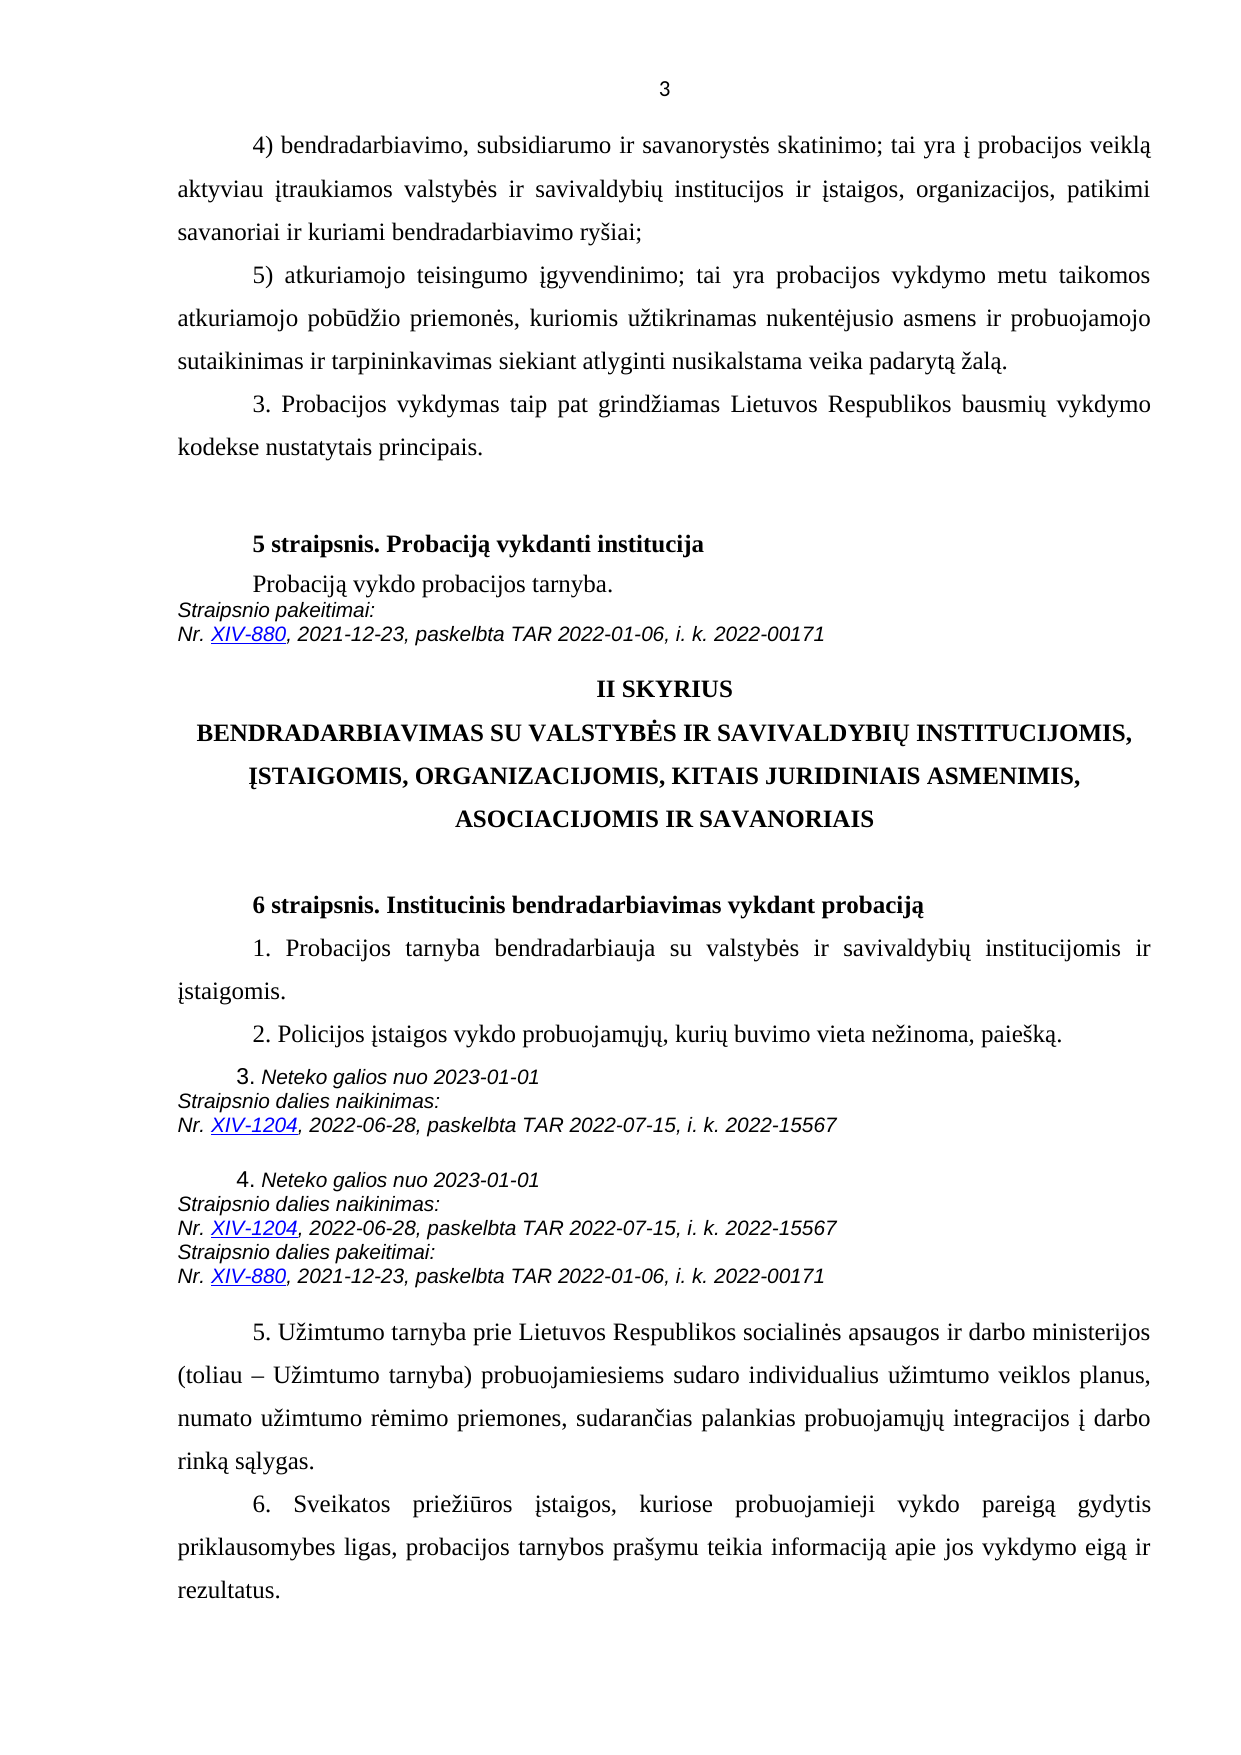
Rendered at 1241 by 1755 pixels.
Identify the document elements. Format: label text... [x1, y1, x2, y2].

text II SKYRIUS [177, 674, 1152, 703]
text 6 straipsnis. Institucinis bendradarbiavimas vykdant probaciją [177, 890, 1152, 919]
text 5) atkuriamojo teisingumo įgyvendinimo; tai yra probacijos vykdymo metu taikomos atkuriamojo pobūdžio priemonės, kuriomis užtikrinamas nukentėjusio asmens ir probuojamojo sutaikinimas ir tarpininkavimas siekiant atlyginti nusikalstama veika padarytą žalą. [177, 260, 1152, 375]
text 2. Policijos įstaigos vykdo probuojamųjų, kurių buvimo vieta nežinoma, paiešką. [177, 1019, 1152, 1048]
text 1. Probacijos tarnyba bendradarbiauja su valstybės ir savivaldybių institucijomis ir įstaigomis. [177, 933, 1152, 1005]
text Nr. XIV-880, 2021-12-23, paskelbta TAR 2022-01-06, i. k. 2022-00171 [177, 622, 1152, 646]
text 4) bendradarbiavimo, subsidiarumo ir savanorystės skatinimo; tai yra į probacijos veiklą aktyviau įtraukiamos valstybės ir savivaldybių institucijos ir įstaigos, organizacijos, patikimi savanoriai ir kuriami bendradarbiavimo ryšiai; [177, 131, 1152, 246]
text Straipsnio dalies pakeitimai: [177, 1240, 1152, 1264]
text Straipsnio pakeitimai: [177, 598, 1152, 622]
text Nr. XIV-1204, 2022-06-28, paskelbta TAR 2022-07-15, i. k. 2022-15567 [177, 1216, 1152, 1240]
text 5 straipsnis. Probaciją vykdanti institucija [177, 519, 1152, 558]
text Nr. XIV-1204, 2022-06-28, paskelbta TAR 2022-07-15, i. k. 2022-15567 [177, 1113, 1152, 1137]
text 3. Probacijos vykdymas taip pat grindžiamas Lietuvos Respublikos bausmių vykdymo kodekse nustatytais principais. [177, 389, 1152, 461]
text BENDRADARBIAVIMAS SU VALSTYBĖS IR SAVIVALDYBIŲ INSTITUCIJOMIS, ĮSTAIGOMIS, ORGANIZACIJOMIS, KITAIS JURIDINIAIS ASMENIMIS, ASOCIACIJOMIS IR SAVANORIAIS [177, 718, 1152, 833]
text Straipsnio dalies naikinimas: [177, 1192, 1152, 1216]
text Straipsnio dalies naikinimas: [177, 1089, 1152, 1113]
text 3. Neteko galios nuo 2023-01-01 [177, 1063, 1152, 1089]
text Probaciją vykdo probacijos tarnyba. [177, 558, 1152, 598]
text 6. Sveikatos priežiūros įstaigos, kuriose probuojamieji vykdo pareigą gydytis priklausomybes ligas, probacijos tarnybos prašymu teikia informaciją apie jos vykdymo eigą ir rezultatus. [177, 1489, 1152, 1604]
text 4. Neteko galios nuo 2023-01-01 [177, 1166, 1152, 1192]
text 5. Užimtumo tarnyba prie Lietuvos Respublikos socialinės apsaugos ir darbo ministerijos (toliau – Užimtumo tarnyba) probuojamiesiems sudaro individualius užimtumo veiklos planus, numato užimtumo rėmimo priemones, sudarančias palankias probuojamųjų integracijos į darbo rinką sąlygas. [177, 1317, 1152, 1475]
text Nr. XIV-880, 2021-12-23, paskelbta TAR 2022-01-06, i. k. 2022-00171 [177, 1264, 1152, 1288]
